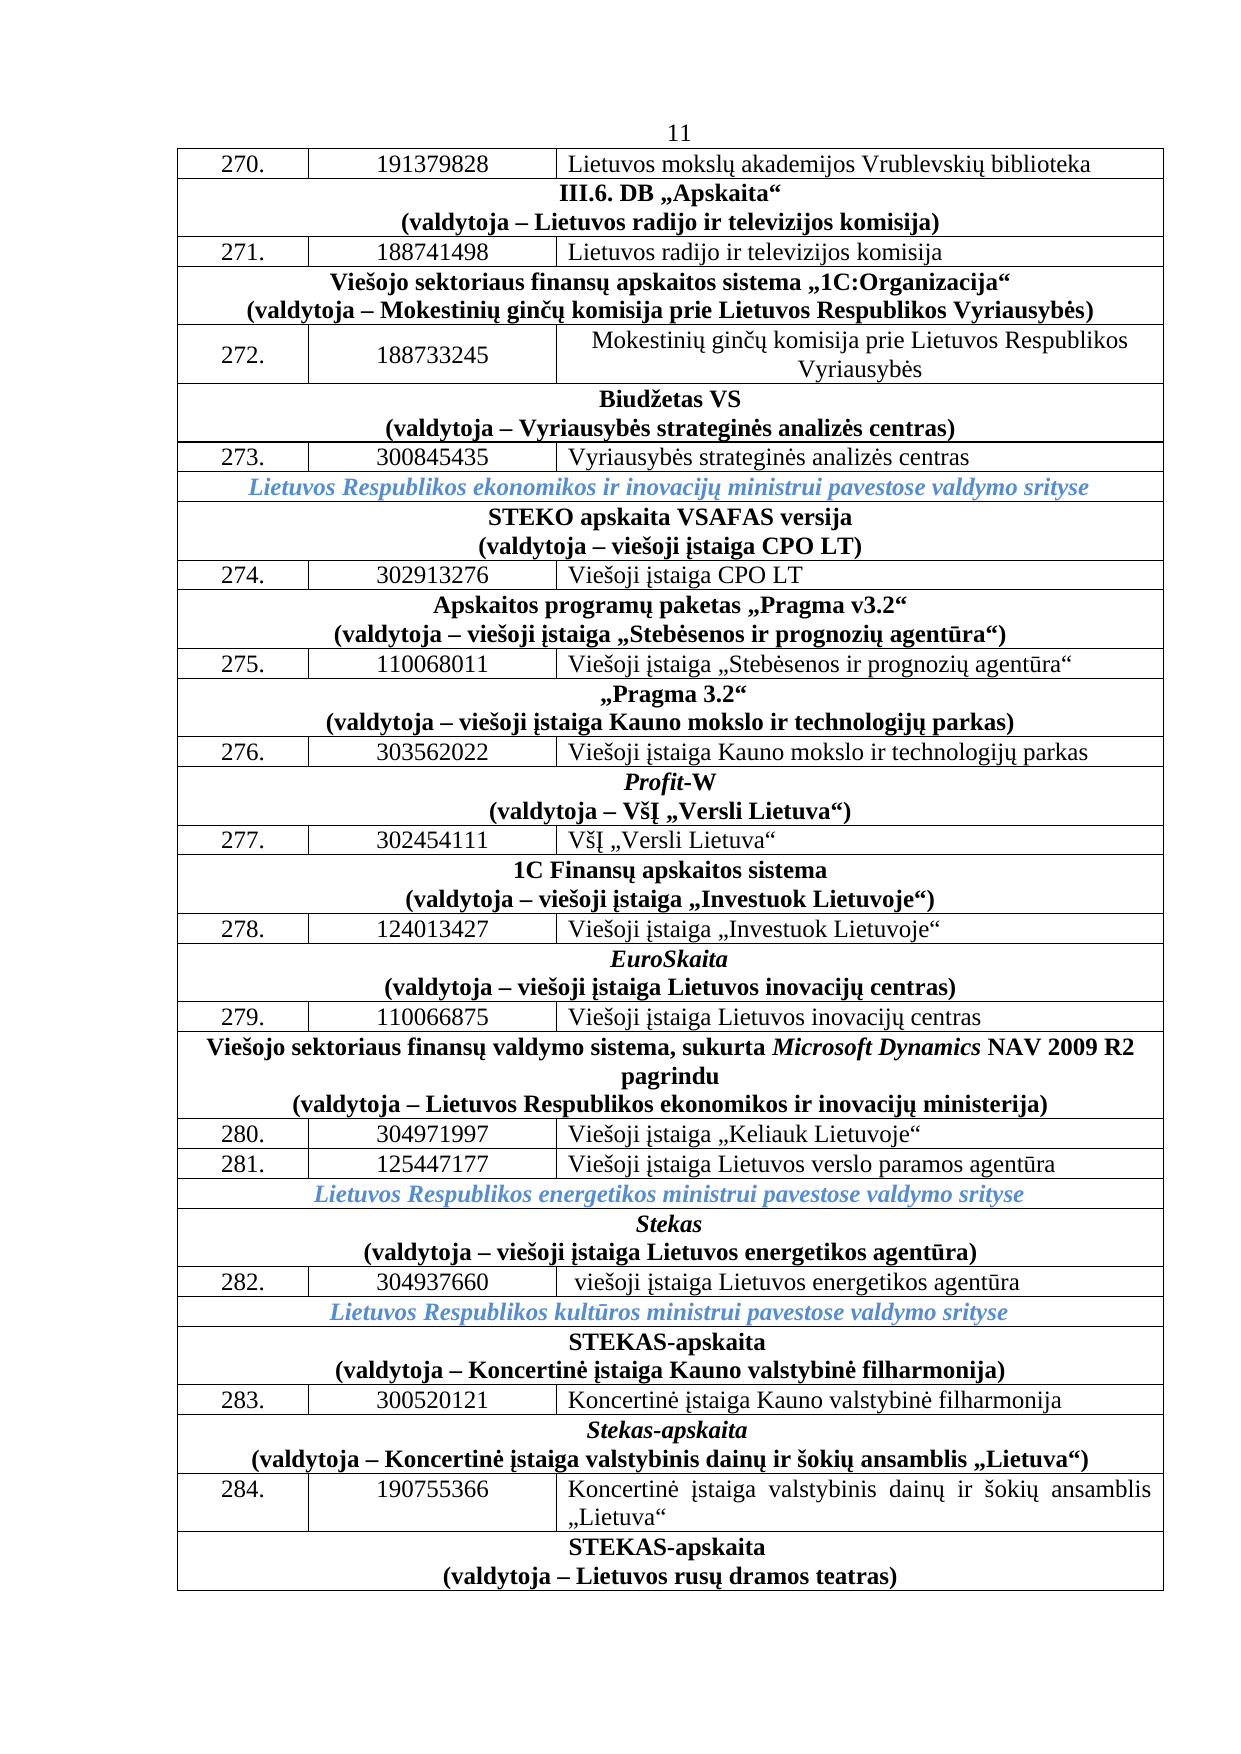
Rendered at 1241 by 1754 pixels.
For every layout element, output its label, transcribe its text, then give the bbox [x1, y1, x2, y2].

table_cell „Pragma 3.2“ (valdytoja – viešoji įstaiga Kauno mokslo ir technologijų parkas) [178, 679, 1163, 736]
table_cell 300845435 [309, 443, 556, 471]
table_cell Lietuvos mokslų akademijos Vrublevskių biblioteka [557, 149, 1163, 177]
table_cell 188741498 [309, 237, 556, 266]
table_cell 191379828 [309, 149, 556, 177]
table_cell Lietuvos radijo ir televizijos komisija [557, 237, 1163, 266]
table_cell 188733245 [309, 325, 556, 383]
table_cell 110068011 [309, 649, 556, 678]
table_cell 1C Finansų apskaitos sistema (valdytoja – viešoji įstaiga „Investuok Lietuvoje“) [178, 855, 1163, 913]
table_cell 125447177 [309, 1149, 556, 1178]
table_cell Mokestinių ginčų komisija prie Lietuvos Respublikos Vyriausybės [557, 325, 1163, 383]
table_cell 275. [178, 649, 308, 678]
table_cell 277. [178, 826, 308, 854]
table_cell Vyriausybės strateginės analizės centras [557, 443, 1163, 471]
table_cell Viešoji įstaiga Kauno mokslo ir technologijų parkas [557, 737, 1163, 766]
table_cell Lietuvos Respublikos ekonomikos ir inovacijų ministrui pavestose valdymo srityse [178, 472, 1163, 501]
table_cell 304937660 [309, 1267, 556, 1296]
table_cell 282. [178, 1267, 308, 1296]
table_cell VšĮ „Versli Lietuva“ [557, 826, 1163, 854]
table_cell 279. [178, 1002, 308, 1031]
table_cell 283. [178, 1385, 308, 1414]
table_cell 270. [178, 149, 308, 177]
table_cell III.6. DB „Apskaita“ (valdytoja – Lietuvos radijo ir televizijos komisija) [178, 179, 1163, 236]
table_cell STEKO apskaita VSAFAS versija (valdytoja – viešoji įstaiga CPO LT) [178, 502, 1163, 559]
table_cell Lietuvos Respublikos energetikos ministrui pavestose valdymo srityse [178, 1179, 1163, 1208]
table_cell 190755366 [309, 1474, 556, 1531]
table_cell 304971997 [309, 1119, 556, 1148]
table_cell 273. [178, 443, 308, 471]
table_cell Viešoji įstaiga „Investuok Lietuvoje“ [557, 914, 1163, 943]
table_cell 276. [178, 737, 308, 766]
table_cell 281. [178, 1149, 308, 1178]
table_cell Viešoji įstaiga CPO LT [557, 561, 1163, 589]
table_cell 278. [178, 914, 308, 943]
table_cell 302913276 [309, 561, 556, 589]
table_cell Biudžetas VS (valdytoja – Vyriausybės strateginės analizės centras) [178, 384, 1163, 441]
table_cell Viešoji įstaiga „Stebėsenos ir prognozių agentūra“ [557, 649, 1163, 678]
table_cell Apskaitos programų paketas „Pragma v3.2“ (valdytoja – viešoji įstaiga „Stebėsenos ir prognozių agentūra“) [178, 590, 1163, 648]
table_cell Lietuvos Respublikos kultūros ministrui pavestose valdymo srityse [178, 1297, 1163, 1326]
table_cell 302454111 [309, 826, 556, 854]
table_cell 280. [178, 1119, 308, 1148]
table_cell 300520121 [309, 1385, 556, 1414]
table_cell Stekas-apskaita (valdytoja – Koncertinė įstaiga valstybinis dainų ir šokių ansamblis „Lietuva“) [178, 1415, 1163, 1473]
table_cell 271. [178, 237, 308, 266]
table_cell Stekas (valdytoja – viešoji įstaiga Lietuvos energetikos agentūra) [178, 1209, 1163, 1266]
table_cell 272. [178, 325, 308, 383]
table_cell EuroSkaita (valdytoja – viešoji įstaiga Lietuvos inovacijų centras) [178, 944, 1163, 1001]
table_cell Viešojo sektoriaus finansų valdymo sistema, sukurta Microsoft Dynamics NAV 2009 R2 pagrindu (valdytoja – Lietuvos Respublikos ekonomikos ir inovacijų ministerija) [178, 1032, 1163, 1118]
table_cell Koncertinė įstaiga Kauno valstybinė filharmonija [557, 1385, 1163, 1414]
table_cell Viešoji įstaiga Lietuvos inovacijų centras [557, 1002, 1163, 1031]
table_cell STEKAS-apskaita (valdytoja – Lietuvos rusų dramos teatras) [178, 1532, 1163, 1590]
table_cell Viešoji įstaiga Lietuvos verslo paramos agentūra [557, 1149, 1163, 1178]
table_cell 284. [178, 1474, 308, 1531]
table_cell Koncertinė įstaiga valstybinis dainų ir šokių ansamblis „Lietuva“ [557, 1474, 1163, 1531]
table_cell 274. [178, 561, 308, 589]
table_cell Profit-W (valdytoja – VšĮ „Versli Lietuva“) [178, 767, 1163, 824]
table_cell STEKAS-apskaita (valdytoja – Koncertinė įstaiga Kauno valstybinė filharmonija) [178, 1327, 1163, 1384]
table_cell 110066875 [309, 1002, 556, 1031]
table_cell 124013427 [309, 914, 556, 943]
table_cell Viešoji įstaiga „Keliauk Lietuvoje“ [557, 1119, 1163, 1148]
table_cell viešoji įstaiga Lietuvos energetikos agentūra [557, 1267, 1163, 1296]
table_cell 303562022 [309, 737, 556, 766]
table_cell Viešojo sektoriaus finansų apskaitos sistema „1C:Organizacija“ (valdytoja – Mokestinių ginčų komisija prie Lietuvos Respublikos Vyriausybės) [178, 267, 1163, 324]
